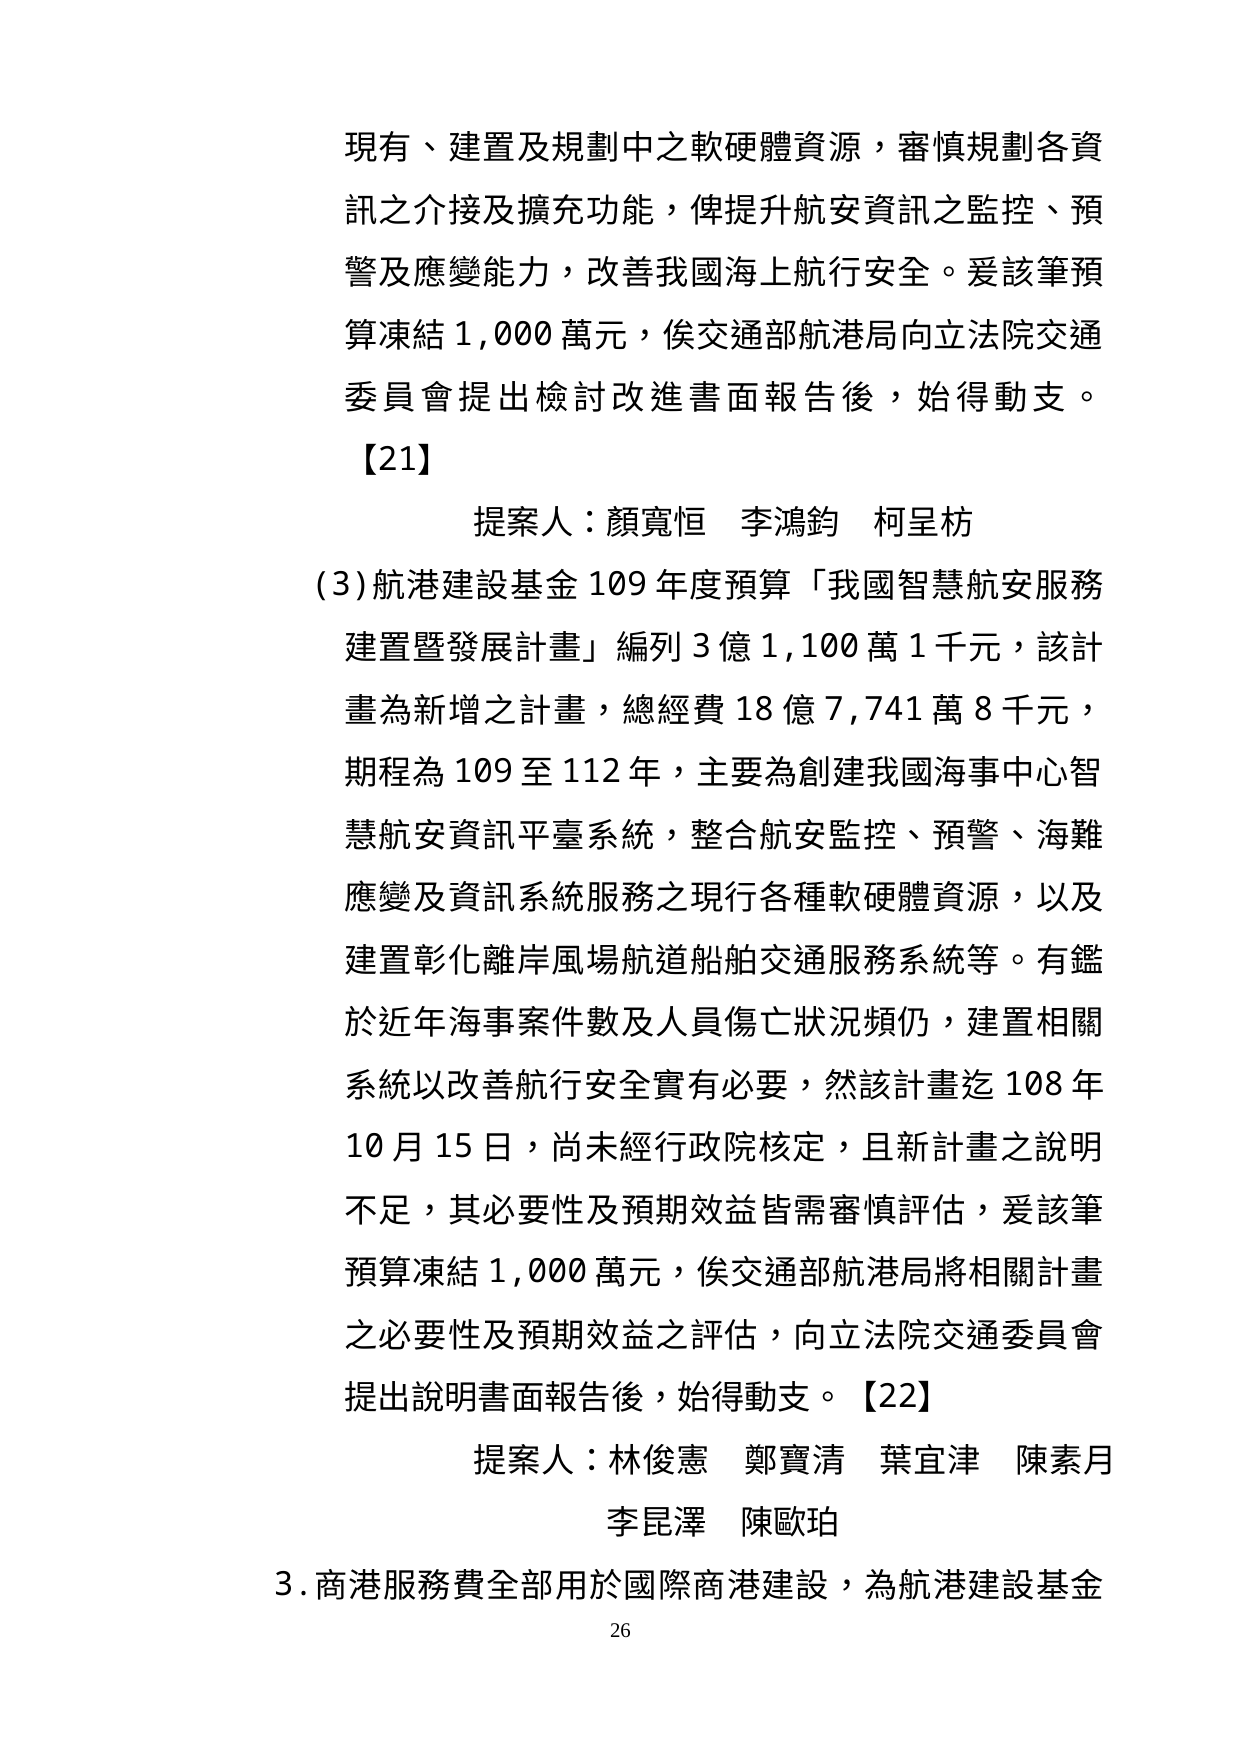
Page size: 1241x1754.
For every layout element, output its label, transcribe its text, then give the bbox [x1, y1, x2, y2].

text 現有、建置及規劃中之軟硬體資源，審慎規劃各資訊之介接及擴充功能，俾提升航安資訊之監控、預警及應變能力，改善我國海上航行安全。爰該筆預算凍結1,000萬元，俟交通部航港局向立法院交通委員會提出檢討改進書面報告後，始得動支。【21】 [311, 103, 1104, 478]
text 提案人：顏寬恒 李鴻鈞 柯呈枋 [473, 478, 1117, 541]
text 提案人：林俊憲 鄭寶清 葉宜津 陳素月 李昆澤 陳歐珀 [473, 1416, 1117, 1541]
text 3.商港服務費全部用於國際商港建設，為航港建設基金 [273, 1541, 1104, 1603]
text (3)航港建設基金109年度預算「我國智慧航安服務建置暨發展計畫」編列3億1,100萬1千元，該計畫為新增之計畫，總經費18億7,741萬8千元，期程為109至112年，主要為創建我國海事中心智慧航安資訊平臺系統，整合航安監控、預警、海難應變及資訊系統服務之現行各種軟硬體資源，以及建置彰化離岸風場航道船舶交通服務系統等。有鑑於近年海事案件數及人員傷亡狀況頻仍，建置相關系統以改善航行安全實有必要，然該計畫迄108年10月15日，尚未經行政院核定，且新計畫之說明不足，其必要性及預期效益皆需審慎評估，爰該筆預算凍結1,000萬元，俟交通部航港局將相關計畫之必要性及預期效益之評估，向立法院交通委員會提出說明書面報告後，始得動支。【22】 [311, 541, 1104, 1416]
